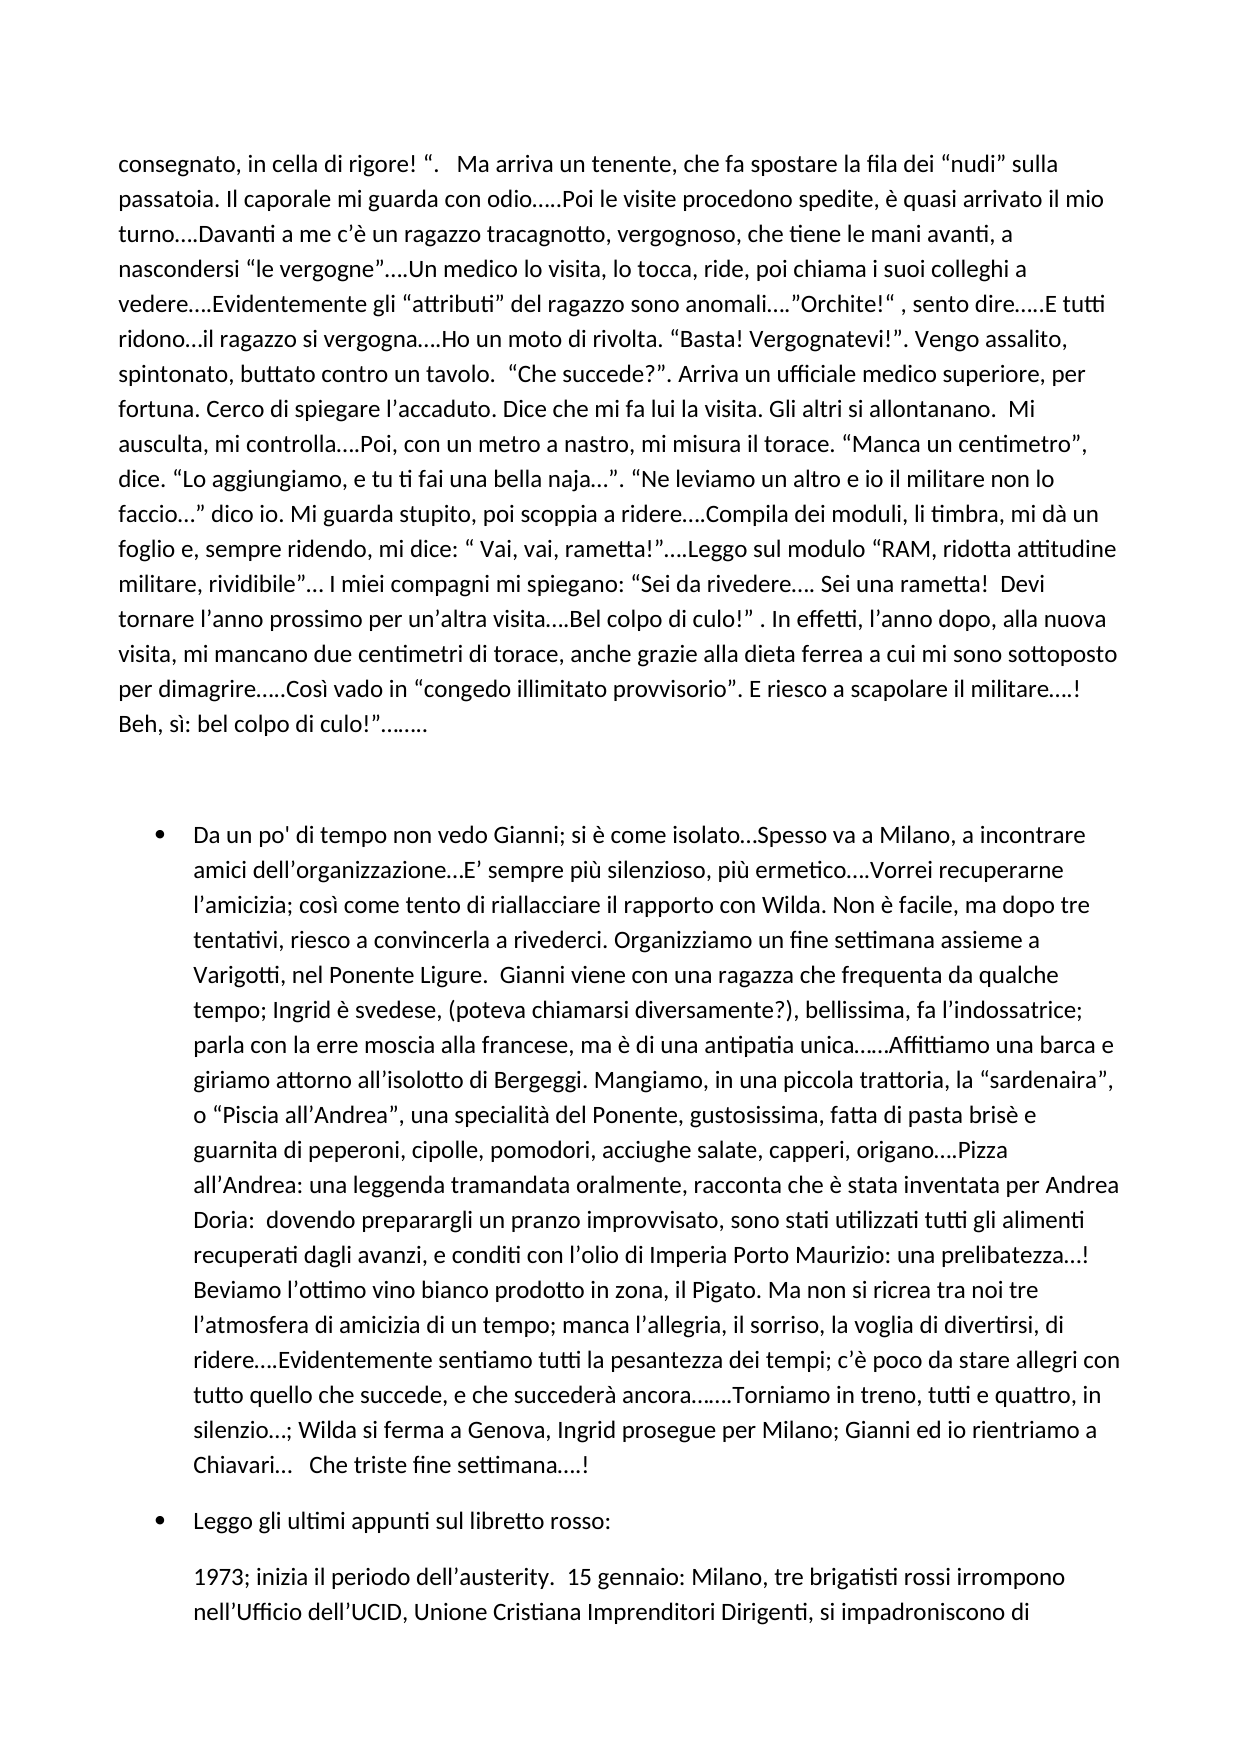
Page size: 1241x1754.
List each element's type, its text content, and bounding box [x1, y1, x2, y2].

list Da un po' di tempo non vedo Gianni; si è come isolato…Spesso va a Milano, a incontrare amici dell’organizzazione…E’ sempre più silenzioso, più ermetico….Vorrei recuperarne l’amicizia; così come tento di riallacciare il rapporto con Wilda. Non è facile, ma dopo tre tentativi, riesco a convincerla a rivederci. Organizziamo un fine settimana assieme a Varigotti, nel Ponente Ligure. Gianni viene con una ragazza che frequenta da qualche tempo; Ingrid è svedese, (poteva chiamarsi diversamente?), bellissima, fa l’indossatrice; parla con la erre moscia alla francese, ma è di una antipatia unica……Affittiamo una barca e giriamo attorno all’isolotto di Bergeggi. Mangiamo, in una piccola trattoria, la “sardenaira”, o “Piscia all’Andrea”, una specialità del Ponente, gustosissima, fatta di pasta brisè e guarnita di peperoni, cipolle, pomodori, acciughe salate, capperi, origano….Pizza all’Andrea: una leggenda tramandata oralmente, racconta che è stata inventata per Andrea Doria: dovendo preparargli un pranzo improvvisato, sono stati utilizzati tutti gli alimenti recuperati dagli avanzi, e conditi con l’olio di Imperia Porto Maurizio: una prelibatezza…! Beviamo l’ottimo vino bianco prodotto in zona, il Pigato. Ma non si ricrea tra noi tre l’atmosfera di amicizia di un tempo; manca l’allegria, il sorriso, la voglia di divertirsi, di ridere….Evidentemente sentiamo tutti la pesantezza dei tempi; c’è poco da stare allegri con tutto quello che succede, e che succederà ancora…….Torniamo in treno, tutti e quattro, in silenzio…; Wilda si ferma a Genova, Ingrid prosegue per Milano; Gianni ed io rientriamo a Chiavari… Che triste fine settimana….! [156, 819, 1122, 1480]
text consegnato, in cella di rigore! “. Ma arriva un tenente, che fa spostare la fila dei “nudi” sulla passatoia. Il caporale mi guarda con odio…..Poi le visite procedono spedite, è quasi arrivato il mio turno….Davanti a me c’è un ragazzo tracagnotto, vergognoso, che tiene le mani avanti, a nascondersi “le vergogne”….Un medico lo visita, lo tocca, ride, poi chiama i suoi colleghi a vedere….Evidentemente gli “attributi” del ragazzo sono anomali….”Orchite!“ , sento dire…..E tutti ridono…il ragazzo si vergogna….Ho un moto di rivolta. “Basta! Vergognatevi!”. Vengo assalito, spintonato, buttato contro un tavolo. “Che succede?”. Arriva un ufficiale medico superiore, per fortuna. Cerco di spiegare l’accaduto. Dice che mi fa lui la visita. Gli altri si allontanano. Mi ausculta, mi controlla….Poi, con un metro a nastro, mi misura il torace. “Manca un centimetro”, dice. “Lo aggiungiamo, e tu ti fai una bella naja…”. “Ne leviamo un altro e io il militare non lo faccio…” dico io. Mi guarda stupito, poi scoppia a ridere….Compila dei moduli, li timbra, mi dà un foglio e, sempre ridendo, mi dice: “ Vai, vai, rametta!”….Leggo sul modulo “RAM, ridotta attitudine militare, rividibile”… I miei compagni mi spiegano: “Sei da rivedere…. Sei una rametta! Devi tornare l’anno prossimo per un’altra visita….Bel colpo di culo!” . In effetti, l’anno dopo, alla nuova visita, mi mancano due centimetri di torace, anche grazie alla dieta ferrea a cui mi sono sottoposto per dimagrire…..Così vado in “congedo illimitato provvisorio”. E riesco a scapolare il militare….! Beh, sì: bel colpo di culo!”…….. [118, 148, 1122, 738]
list Leggo gli ultimi appunti sul libretto rosso: [156, 1505, 1122, 1536]
list 1973; inizia il periodo dell’austerity. 15 gennaio: Milano, tre brigatisti rossi irrompono nell’Ufficio dell’UCID, Unione Cristiana Imprenditori Dirigenti, si impadroniscono di [193, 1561, 1122, 1627]
